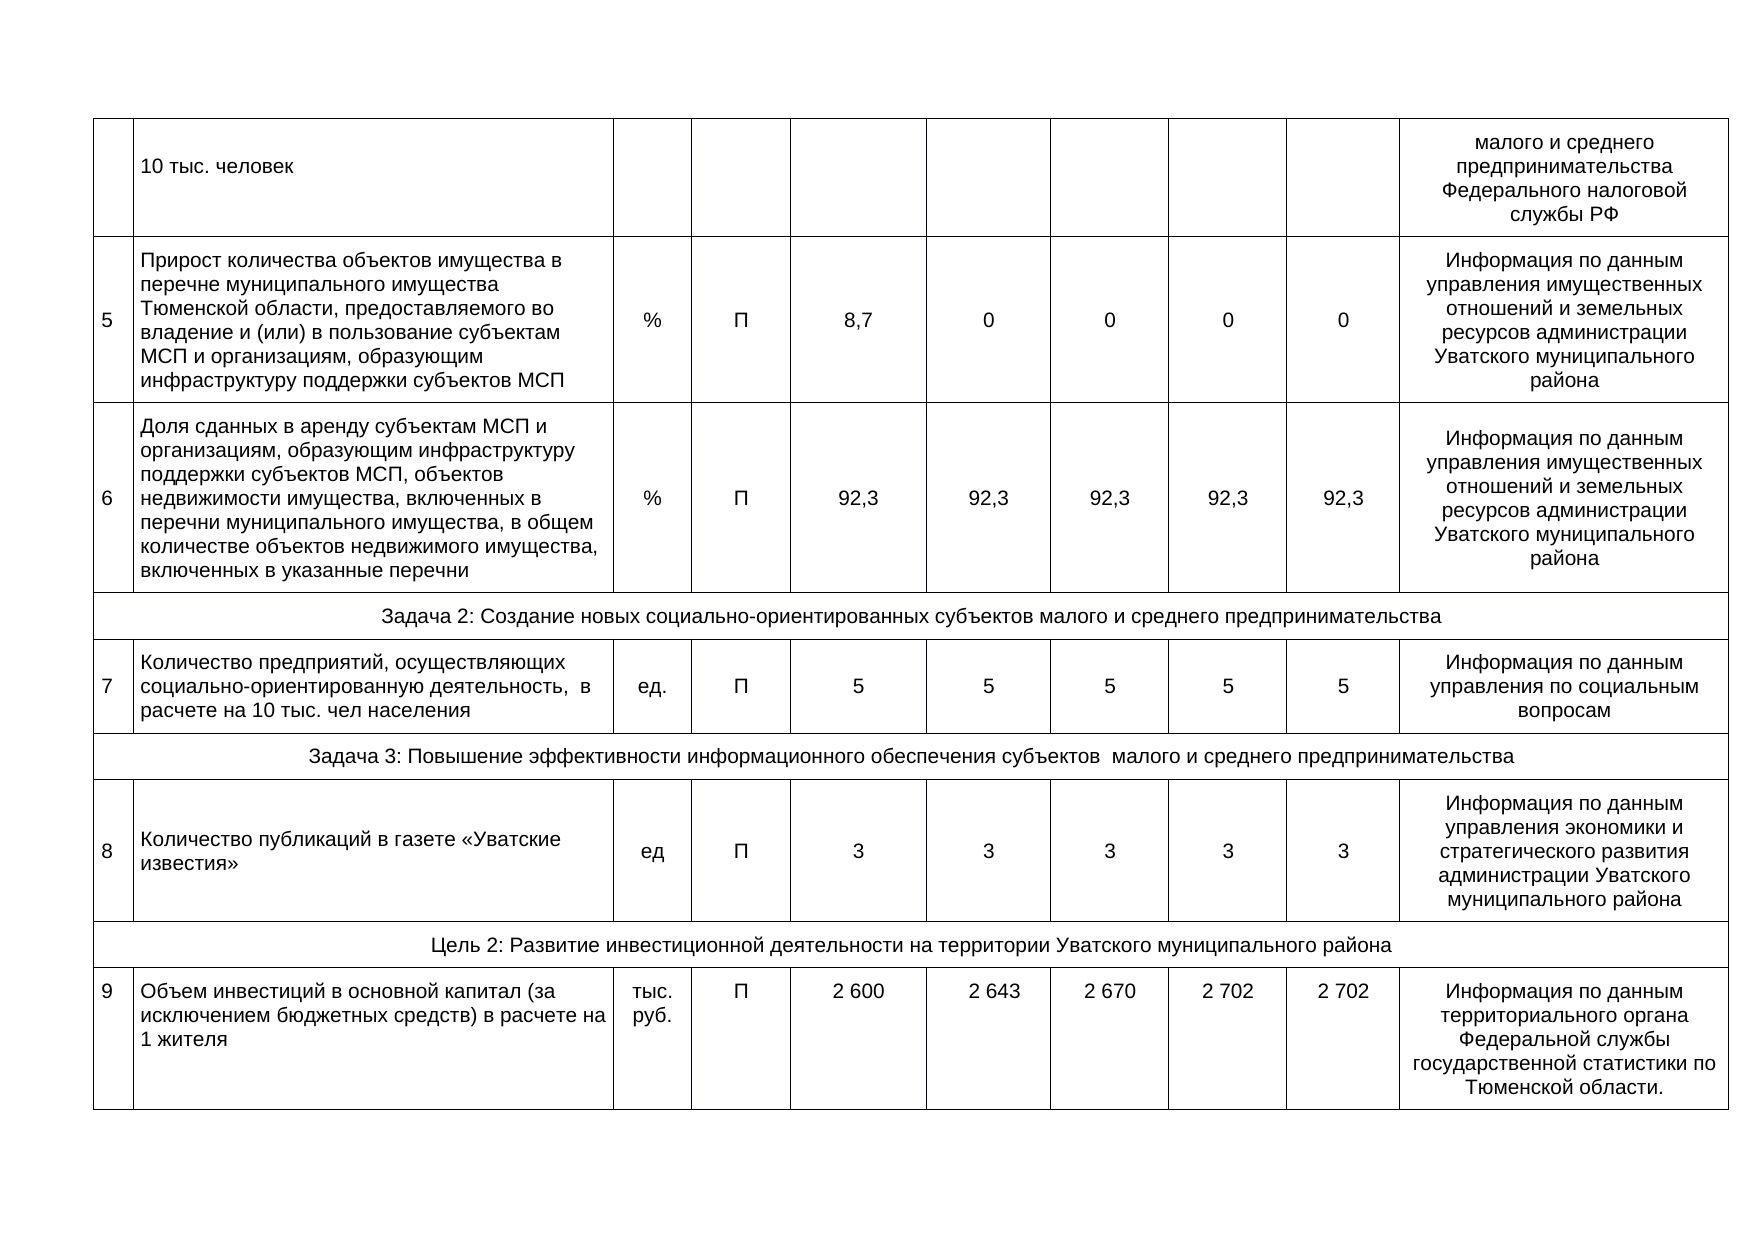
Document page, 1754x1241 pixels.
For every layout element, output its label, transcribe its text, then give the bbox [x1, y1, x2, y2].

table_cell 8 [94, 780, 133, 921]
table_cell Задача 2: Создание новых социально-ориентированных субъектов малого и среднего предпринимательства [94, 593, 1728, 638]
table_cell [1169, 119, 1286, 236]
table_cell Доля сданных в аренду субъектам МСП и организациям, образующим инфраструктуру поддержки субъектов МСП, объектов недвижимости имущества, включенных в перечни муниципального имущества, в общем количестве объектов недвижимого имущества, включенных в указанные перечни [134, 403, 613, 592]
table_cell 5 [1051, 640, 1168, 733]
table_cell [614, 119, 691, 236]
table_cell 5 [927, 640, 1050, 733]
table_cell 3 [791, 780, 926, 921]
table_cell 92,3 [1051, 403, 1168, 592]
table_cell 5 [791, 640, 926, 733]
table_cell 2 600 [791, 968, 926, 1109]
table_cell Задача 3: Повышение эффективности информационного обеспечения субъектов малого и среднего предпринимательства [94, 734, 1728, 779]
table_cell малого и среднего предпринимательства Федерального налоговой службы РФ [1400, 119, 1728, 236]
table_cell ед. [614, 640, 691, 733]
table_cell П [692, 780, 790, 921]
table_cell 92,3 [1169, 403, 1286, 592]
table_cell % [614, 237, 691, 402]
table_cell [94, 119, 133, 236]
table_cell 0 [1169, 237, 1286, 402]
table_cell П [692, 237, 790, 402]
table_cell 5 [1169, 640, 1286, 733]
table_cell 3 [927, 780, 1050, 921]
table_cell [1287, 119, 1399, 236]
table_cell Цель 2: Развитие инвестиционной деятельности на территории Уватского муниципального района [94, 922, 1728, 967]
table_cell тыс. руб. [614, 968, 691, 1109]
table_cell Объем инвестиций в основной капитал (за исключением бюджетных средств) в расчете на 1 жителя [134, 968, 613, 1109]
table_cell 2 670 [1051, 968, 1168, 1109]
table_cell 0 [1051, 237, 1168, 402]
table_cell 5 [1287, 640, 1399, 733]
table_cell 2 702 [1169, 968, 1286, 1109]
table_cell ед [614, 780, 691, 921]
table_cell 6 [94, 403, 133, 592]
table_cell 92,3 [1287, 403, 1399, 592]
table_cell Количество предприятий, осуществляющих социально-ориентированную деятельность, в расчете на 10 тыс. чел населения [134, 640, 613, 733]
table_cell 0 [1287, 237, 1399, 402]
table_cell Прирост количества объектов имущества в перечне муниципального имущества Тюменской области, предоставляемого во владение и (или) в пользование субъектам МСП и организациям, образующим инфраструктуру поддержки субъектов МСП [134, 237, 613, 402]
table_cell 7 [94, 640, 133, 733]
table_cell П [692, 640, 790, 733]
table_cell 92,3 [791, 403, 926, 592]
table_cell Информация по данным управления имущественных отношений и земельных ресурсов администрации Уватского муниципального района [1400, 237, 1728, 402]
table_cell П [692, 403, 790, 592]
table_cell 3 [1169, 780, 1286, 921]
table_cell 9 [94, 968, 133, 1109]
table_cell % [614, 403, 691, 592]
table_cell [692, 119, 790, 236]
table_cell [791, 119, 926, 236]
table_cell [927, 119, 1050, 236]
table_cell 2 643 [927, 968, 1050, 1109]
table_cell 2 702 [1287, 968, 1399, 1109]
table_cell Информация по данным управления по социальным вопросам [1400, 640, 1728, 733]
table_cell Количество публикаций в газете «Уватские известия» [134, 780, 613, 921]
table_cell [1051, 119, 1168, 236]
table_cell 5 [94, 237, 133, 402]
table_cell 3 [1287, 780, 1399, 921]
table_cell 0 [927, 237, 1050, 402]
table_cell Информация по данным территориального органа Федеральной службы государственной статистики по Тюменской области. [1400, 968, 1728, 1109]
table_cell П [692, 968, 790, 1109]
table_cell 10 тыс. человек [134, 119, 613, 236]
table_cell 92,3 [927, 403, 1050, 592]
table_cell Информация по данным управления имущественных отношений и земельных ресурсов администрации Уватского муниципального района [1400, 403, 1728, 592]
table_cell 3 [1051, 780, 1168, 921]
table_cell 8,7 [791, 237, 926, 402]
table_cell Информация по данным управления экономики и стратегического развития администрации Уватского муниципального района [1400, 780, 1728, 921]
